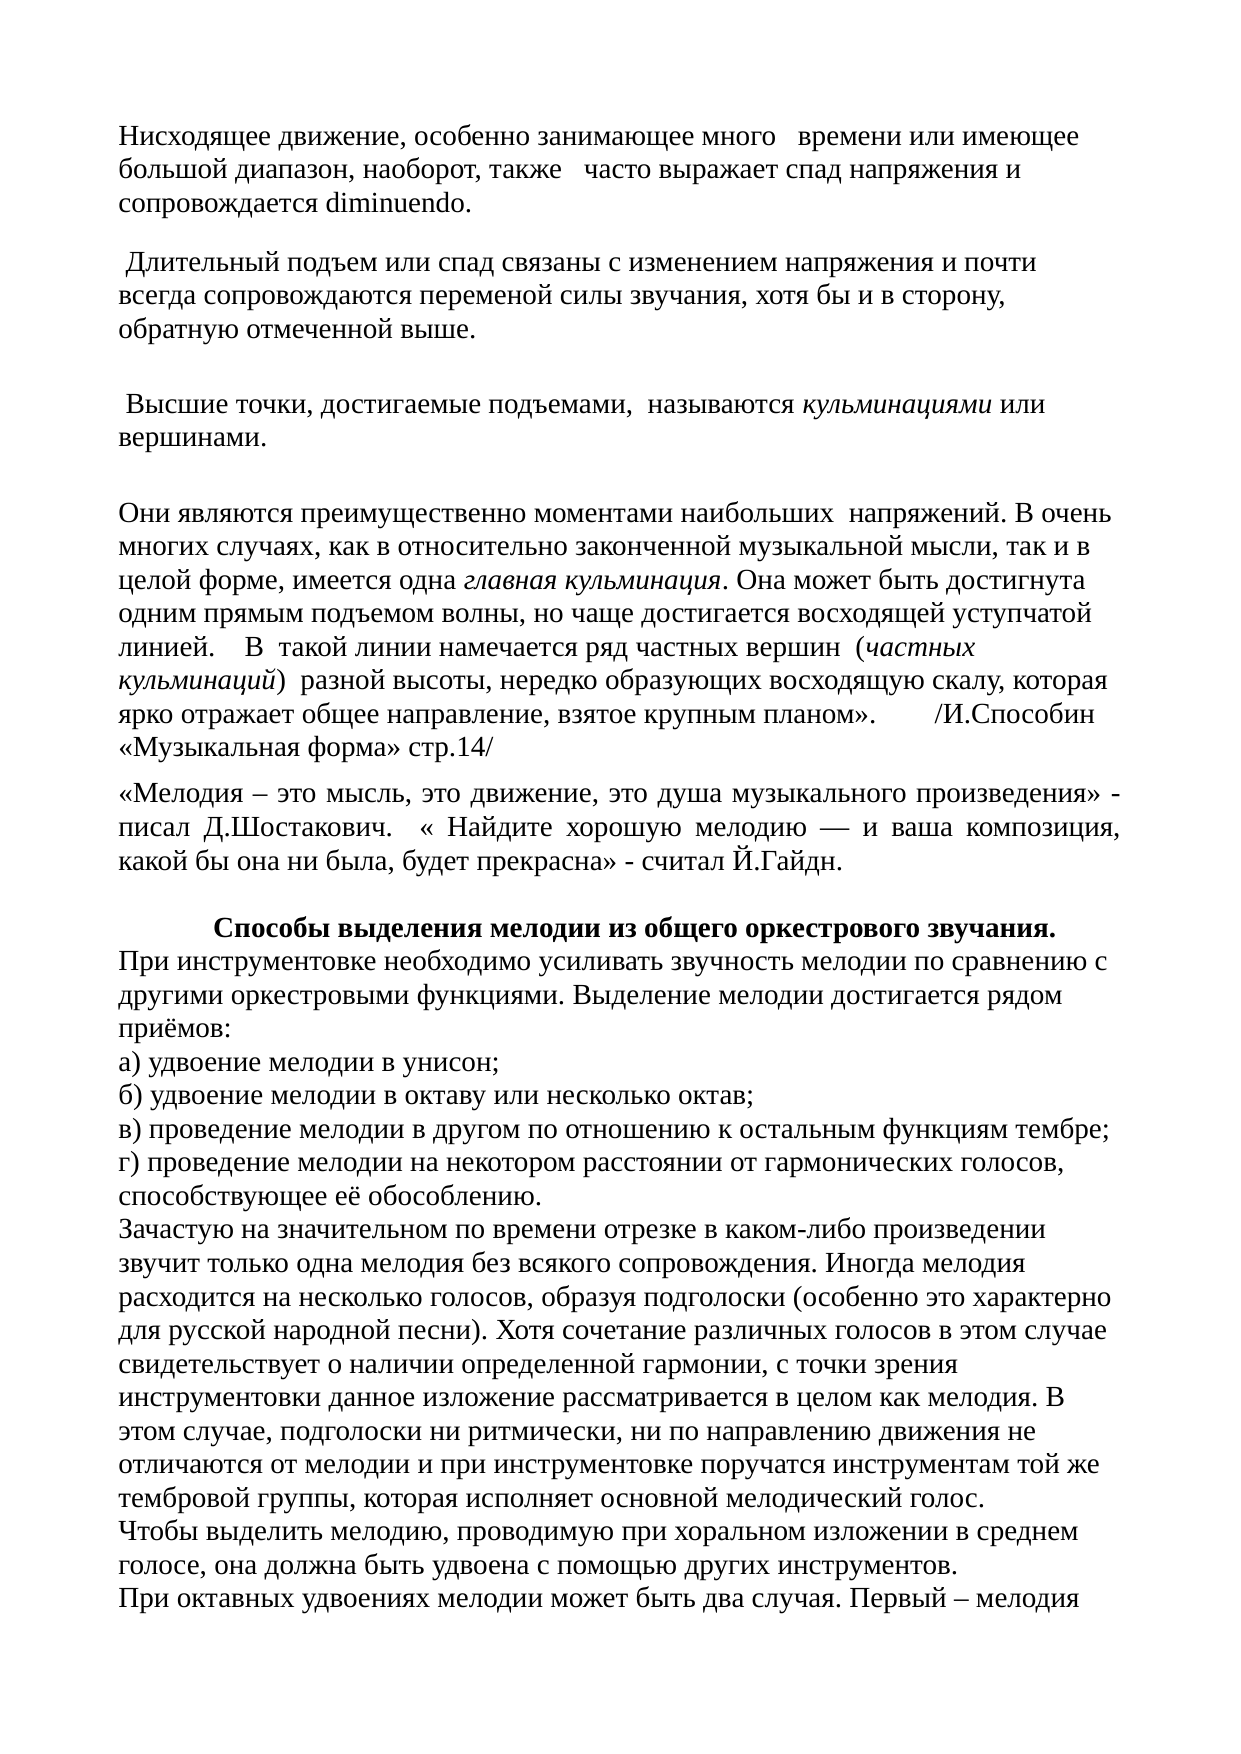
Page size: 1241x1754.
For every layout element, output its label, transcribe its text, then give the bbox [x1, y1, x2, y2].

text а) удвоение мелодии в унисон; [118, 1044, 1122, 1077]
text При инструментовке необходимо усиливать звучность мелодии по сравнению с другими оркестровыми функциями. Выделение мелодии достигается рядом приёмов: [118, 943, 1122, 1044]
text Высшие точки, достигаемые подъемами, называются кульминациями или вершинами. [118, 386, 1122, 453]
text б) удвоение мелодии в октаву или несколько октав; [118, 1077, 1122, 1111]
text Чтобы выделить мелодию, проводимую при хоральном изложении в среднем голосе, она должна быть удвоена с помощью других инструментов. [118, 1513, 1122, 1581]
text Они являются преимущественно моментами наибольших напряжений. В очень многих случаях, как в относительно законченной музыкальной мысли, так и в целой форме, имеется одна главная кульминация. Она может быть достигнута одним прямым подъемом волны, но чаще достигается восходящей уступчатой линией. В такой линии намечается ряд частных вершин (частных кульминаций) разной высоты, нередко образующих восходящую скалу, которая ярко отражает общее направление, взятое крупным планом». /И.Способин «Музыкальная форма» стр.14/ [118, 495, 1122, 763]
text «Мелодия – это мысль, это движение, это душа музыкального произведения» - писал Д.Шостакович. « Найдите хорошую мелодию — и ваша композиция, какой бы она ни была, будет прекрасна» - считал Й.Гайдн. [118, 776, 1122, 876]
text Нисходящее движение, особенно занимающее много времени или имеющее большой диапазон, наоборот, также часто выражает спад напряжения и сопровождается diminuendo. [118, 118, 1122, 219]
text в) проведение мелодии в другом по отношению к остальным функциям тембре; [118, 1111, 1122, 1144]
text Зачастую на значительном по времени отрезке в каком-либо произведении звучит только одна мелодия без всякого сопровождения. Иногда мелодия расходится на несколько голосов, образуя подголоски (особенно это характерно для русской народной песни). Хотя сочетание различных голосов в этом случае свидетельствует о наличии определенной гармонии, с точки зрения инструментовки данное изложение рассматривается в целом как мелодия. В этом случае, подголоски ни ритмически, ни по направлению движения не отличаются от мелодии и при инструментовке поручатся инструментам той же тембровой группы, которая исполняет основной мелодический голос. [118, 1212, 1122, 1513]
text г) проведение мелодии на некотором расстоянии от гармонических голосов, способствующее её обособлению. [118, 1144, 1122, 1212]
text При октавных удвоениях мелодии может быть два случая. Первый – мелодия [118, 1581, 1122, 1614]
text Длительный подъем или спад связаны с изменением напряжения и почти всегда сопровождаются переменой силы звучания, хотя бы и в сторону, обратную отмеченной выше. [118, 244, 1122, 344]
subtitle Способы выделения мелодии из общего оркестрового звучания. [118, 910, 1122, 943]
